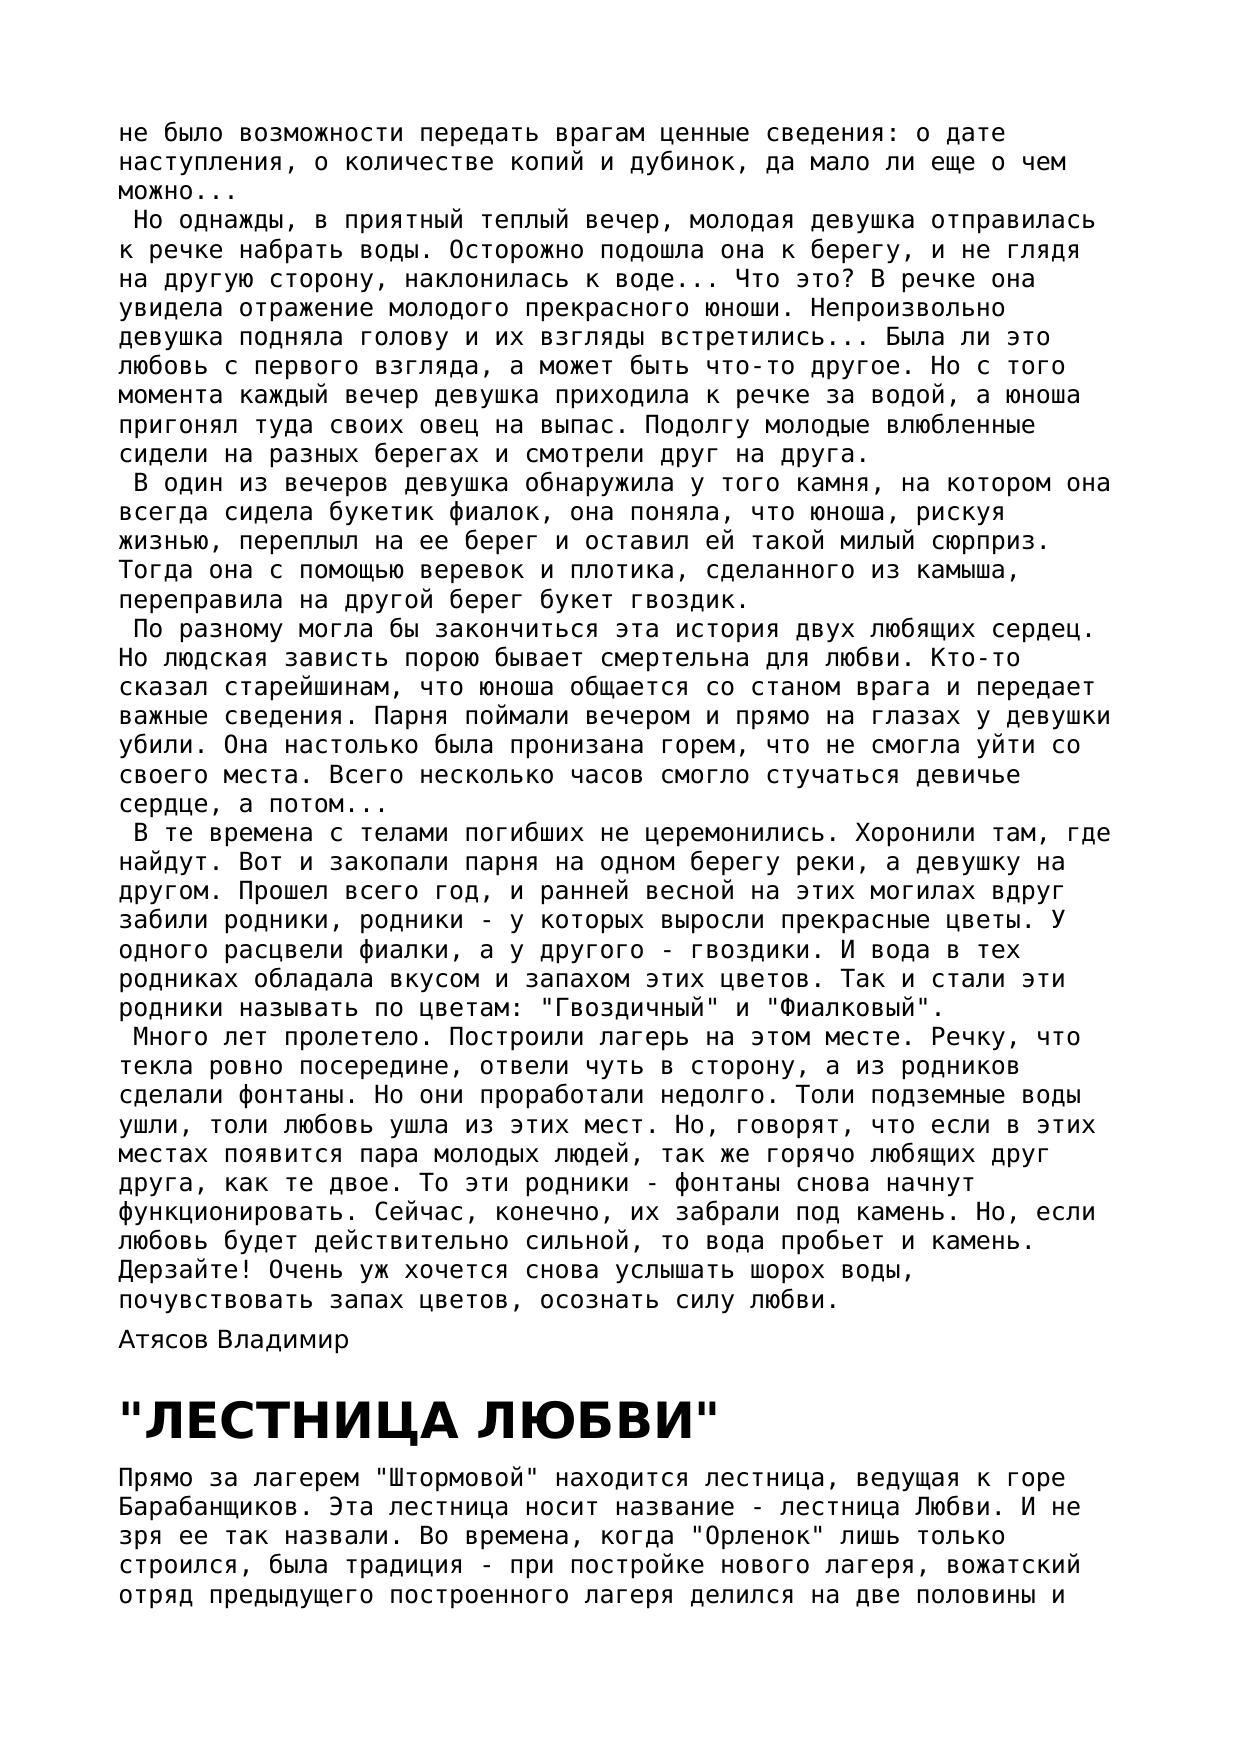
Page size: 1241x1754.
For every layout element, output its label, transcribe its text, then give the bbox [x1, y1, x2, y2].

text не было возможности передать врагам ценные сведения: о дате наступления, о количестве копий и дубинок, да мало ли еще о чем можно... Но однажды, в приятный теплый вечер, молодая девушка отправилась к речке набрать воды. Осторожно подошла она к берегу, и не глядя на другую сторону, наклонилась к воде... Что это? В речке она увидела отражение молодого прекрасного юноши. Непроизвольно девушка подняла голову и их взгляды встретились... Была ли это любовь с первого взгляда, а может быть что-то другое. Но с того момента каждый вечер девушка приходила к речке за водой, а юноша пригонял туда своих овец на выпас. Подолгу молодые влюбленные сидели на разных берегах и смотрели друг на друга. В один из вечеров девушка обнаружила у того камня, на котором она всегда сидела букетик фиалок, она поняла, что юноша, рискуя жизнью, переплыл на ее берег и оставил ей такой милый сюрприз. Тогда она с помощью веревок и плотика, сделанного из камыша, переправила на другой берег букет гвоздик. По разному могла бы закончиться эта история двух любящих сердец. Но людская зависть порою бывает смертельна для любви. Кто-то сказал старейшинам, что юноша общается со станом врага и передает важные сведения. Парня поймали вечером и прямо на глазах у девушки убили. Она настолько была пронизана горем, что не смогла уйти со своего места. Всего несколько часов смогло стучаться девичье сердце, а потом... В те времена с телами погибших не церемонились. Хоронили там, где найдут. Вот и закопали парня на одном берегу реки, а девушку на другом. Прошел всего год, и ранней весной на этих могилах вдруг забили родники, родники - у которых выросли прекрасные цветы. У одного расцвели фиалки, а у другого - гвоздики. И вода в тех родниках обладала вкусом и запахом этих цветов. Так и стали эти родники называть по цветам: "Гвоздичный" и "Фиалковый". Много лет пролетело. Построили лагерь на этом месте. Речку, что текла ровно посередине, отвели чуть в сторону, а из родников сделали фонтаны. Но они проработали недолго. Толи подземные воды ушли, толи любовь ушла из этих мест. Но, говорят, что если в этих местах появится пара молодых людей, так же горячо любящих друг друга, как те двое. То эти родники - фонтаны снова начнут функционировать. Сейчас, конечно, их забрали под камень. Но, если любовь будет действительно сильной, то вода пробьет и камень. Дерзайте! Очень уж хочется снова услышать шорох воды, почувствовать запах цветов, осознать силу любви. [118, 118, 1122, 1314]
subtitle "ЛЕСТНИЦА ЛЮБВИ" [118, 1392, 1122, 1451]
text Прямо за лагерем "Штормовой" находится лестница, ведущая к горе Барабанщиков. Эта лестница носит название - лестница Любви. И не зря ее так назвали. Во времена, когда "Орленок" лишь только строился, была традиция - при постройке нового лагеря, вожатский отряд предыдущего построенного лагеря делился на две половины и [118, 1463, 1122, 1609]
text Атясов Владимир [118, 1326, 1122, 1355]
